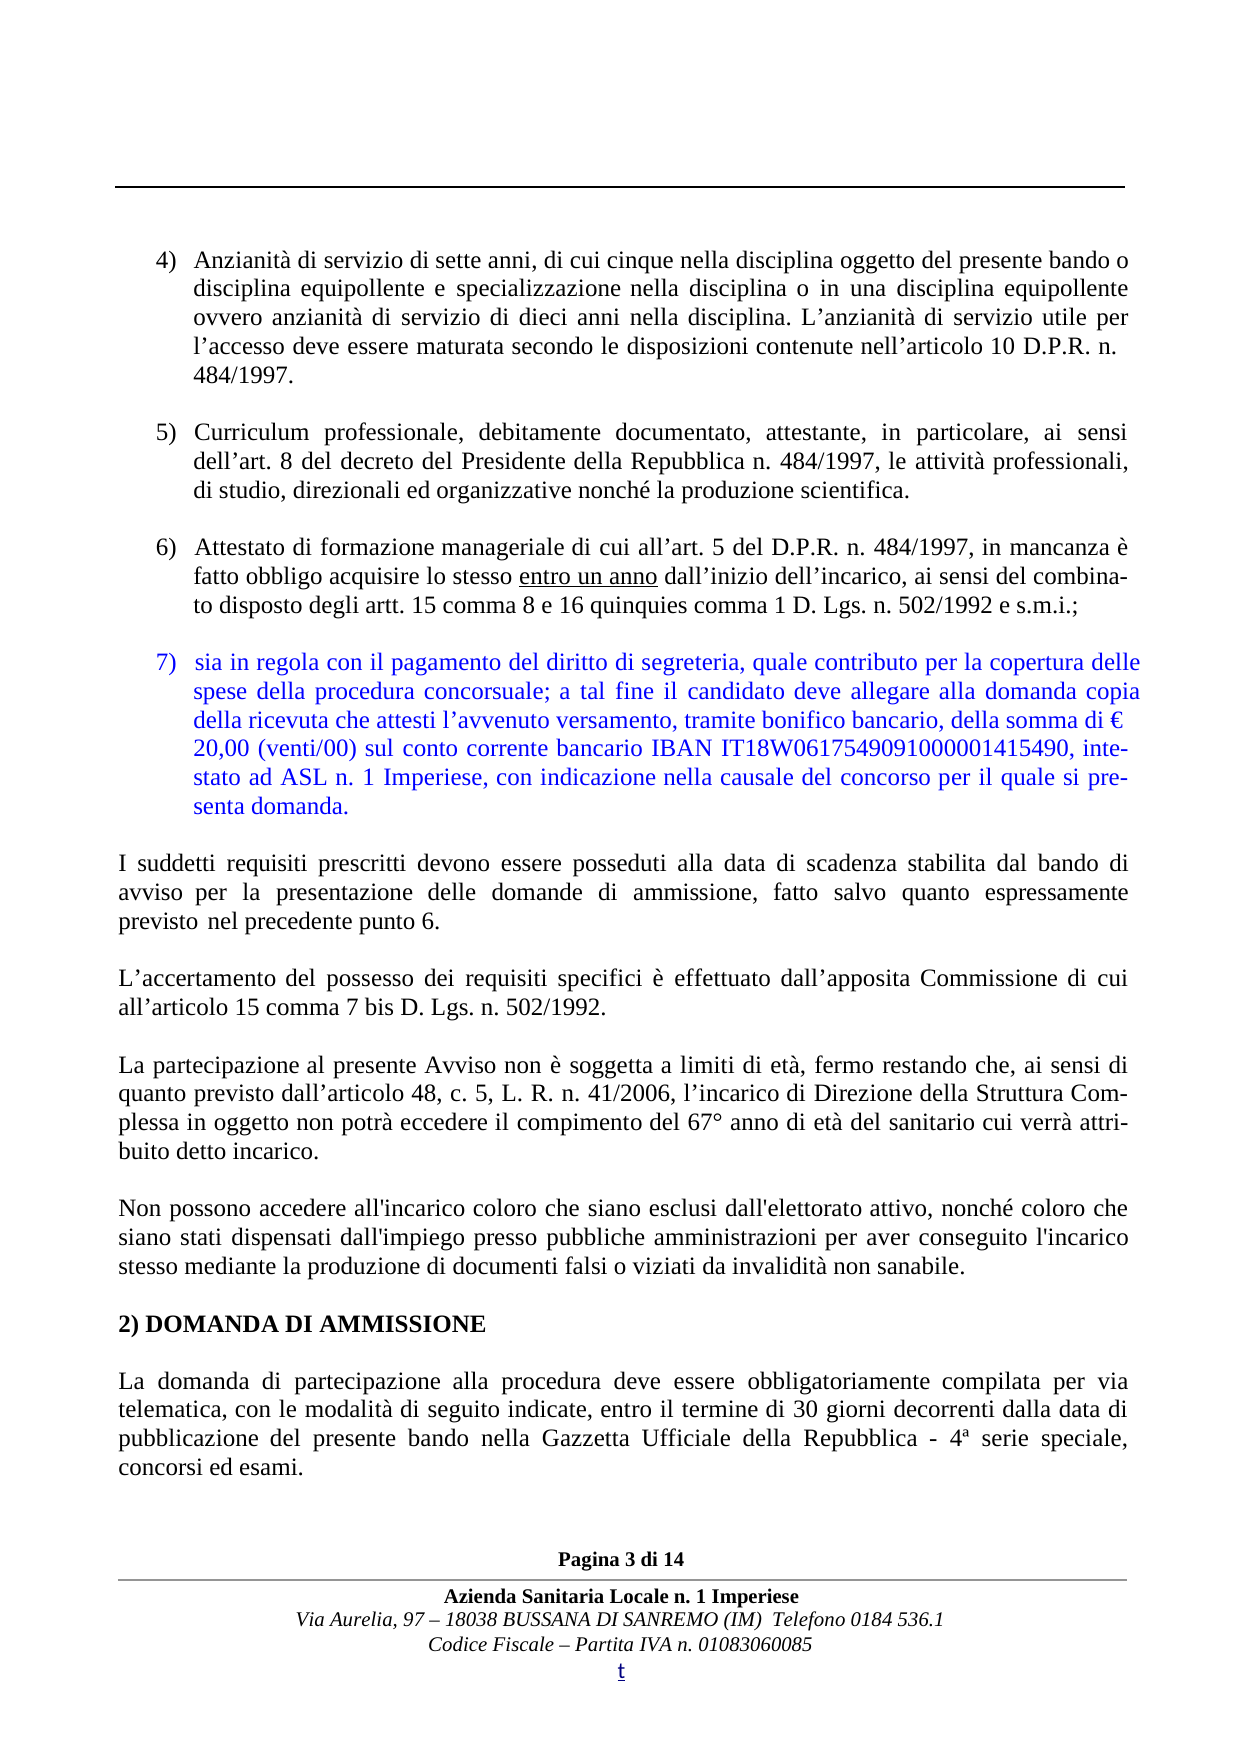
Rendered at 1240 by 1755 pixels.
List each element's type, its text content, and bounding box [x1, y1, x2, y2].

text 7) sia in regola con il pagamento del diritto di segreteria, quale contributo per la copertura delle spese della procedura concorsuale; a tal fine il candidato deve allegare alla domanda copia della ricevuta che attesti l’avvenuto versamento, tramite bonifico bancario, della somma di € [156, 647, 1141, 733]
text I suddetti requisiti prescritti devono essere posseduti alla data di scadenza stabilita dal bando di avviso per la presentazione delle domande di ammissione, fatto salvo quanto espressamente previsto nel precedente punto 6. [118, 848, 1128, 935]
text L’accertamento del possesso dei requisiti specifici è effettuato dall’apposita Commissione di cui all’articolo 15 comma 7 bis D. Lgs. n. 502/1992. [118, 963, 1128, 1021]
text 484/1997. [193, 360, 299, 388]
text 4) Anzianità di servizio di sette anni, di cui cinque nella disciplina oggetto del presente bando o disciplina equipollente e specializzazione nella disciplina o in una disciplina equipollente ovvero anzianità di servizio di dieci anni nella disciplina. L’anzianità di servizio utile per l’accesso deve essere maturata secondo le disposizioni contenute nell’articolo 10 D.P.R. n. [156, 245, 1129, 360]
text 5) Curriculum professionale, debitamente documentato, attestante, in particolare, ai sensi dell’art. 8 del decreto del Presidente della Repubblica n. 484/1997, le attività professionali, di studio, direzionali ed organizzative nonché la produzione scientifica. [156, 417, 1128, 503]
text La partecipazione al presente Avviso non è soggetta a limiti di età, fermo restando che, ai sensi di quanto previsto dall’articolo 48, c. 5, L. R. n. 41/2006, l’incarico di Direzione della Struttura Com- plessa in oggetto non potrà eccedere il compimento del 67° anno di età del sanitario cui verrà attri- buito detto incarico. [118, 1050, 1129, 1165]
text La domanda di partecipazione alla procedura deve essere obbligatoriamente compilata per via telematica, con le modalità di seguito indicate, entro il termine di 30 giorni decorrenti dalla data di pubblicazione del presente bando nella Gazzetta Ufficiale della Repubblica - 4ª serie speciale, concorsi ed esami. [118, 1366, 1128, 1481]
text 2) DOMANDA DI AMMISSIONE [118, 1309, 491, 1338]
text 20,00 (venti/00) sul conto corrente bancario IBAN IT18W0617549091000001415490, inte- stato ad ASL n. 1 Imperiese, con indicazione nella causale del concorso per il quale si pre- senta domanda. [193, 733, 1129, 820]
text 6) Attestato di formazione manageriale di cui all’art. 5 del D.P.R. n. 484/1997, in mancanza è fatto obbligo acquisire lo stesso entro un anno dall’inizio dell’incarico, ai sensi del combina- to disposto degli artt. 15 comma 8 e 16 quinquies comma 1 D. Lgs. n. 502/1992 e s.m.i.; [156, 532, 1128, 618]
text Non possono accedere all'incarico coloro che siano esclusi dall'elettorato attivo, nonché coloro che siano stati dispensati dall'impiego presso pubbliche amministrazioni per aver conseguito l'incarico stesso mediante la produzione di documenti falsi o viziati da invalidità non sanabile. [118, 1193, 1128, 1280]
